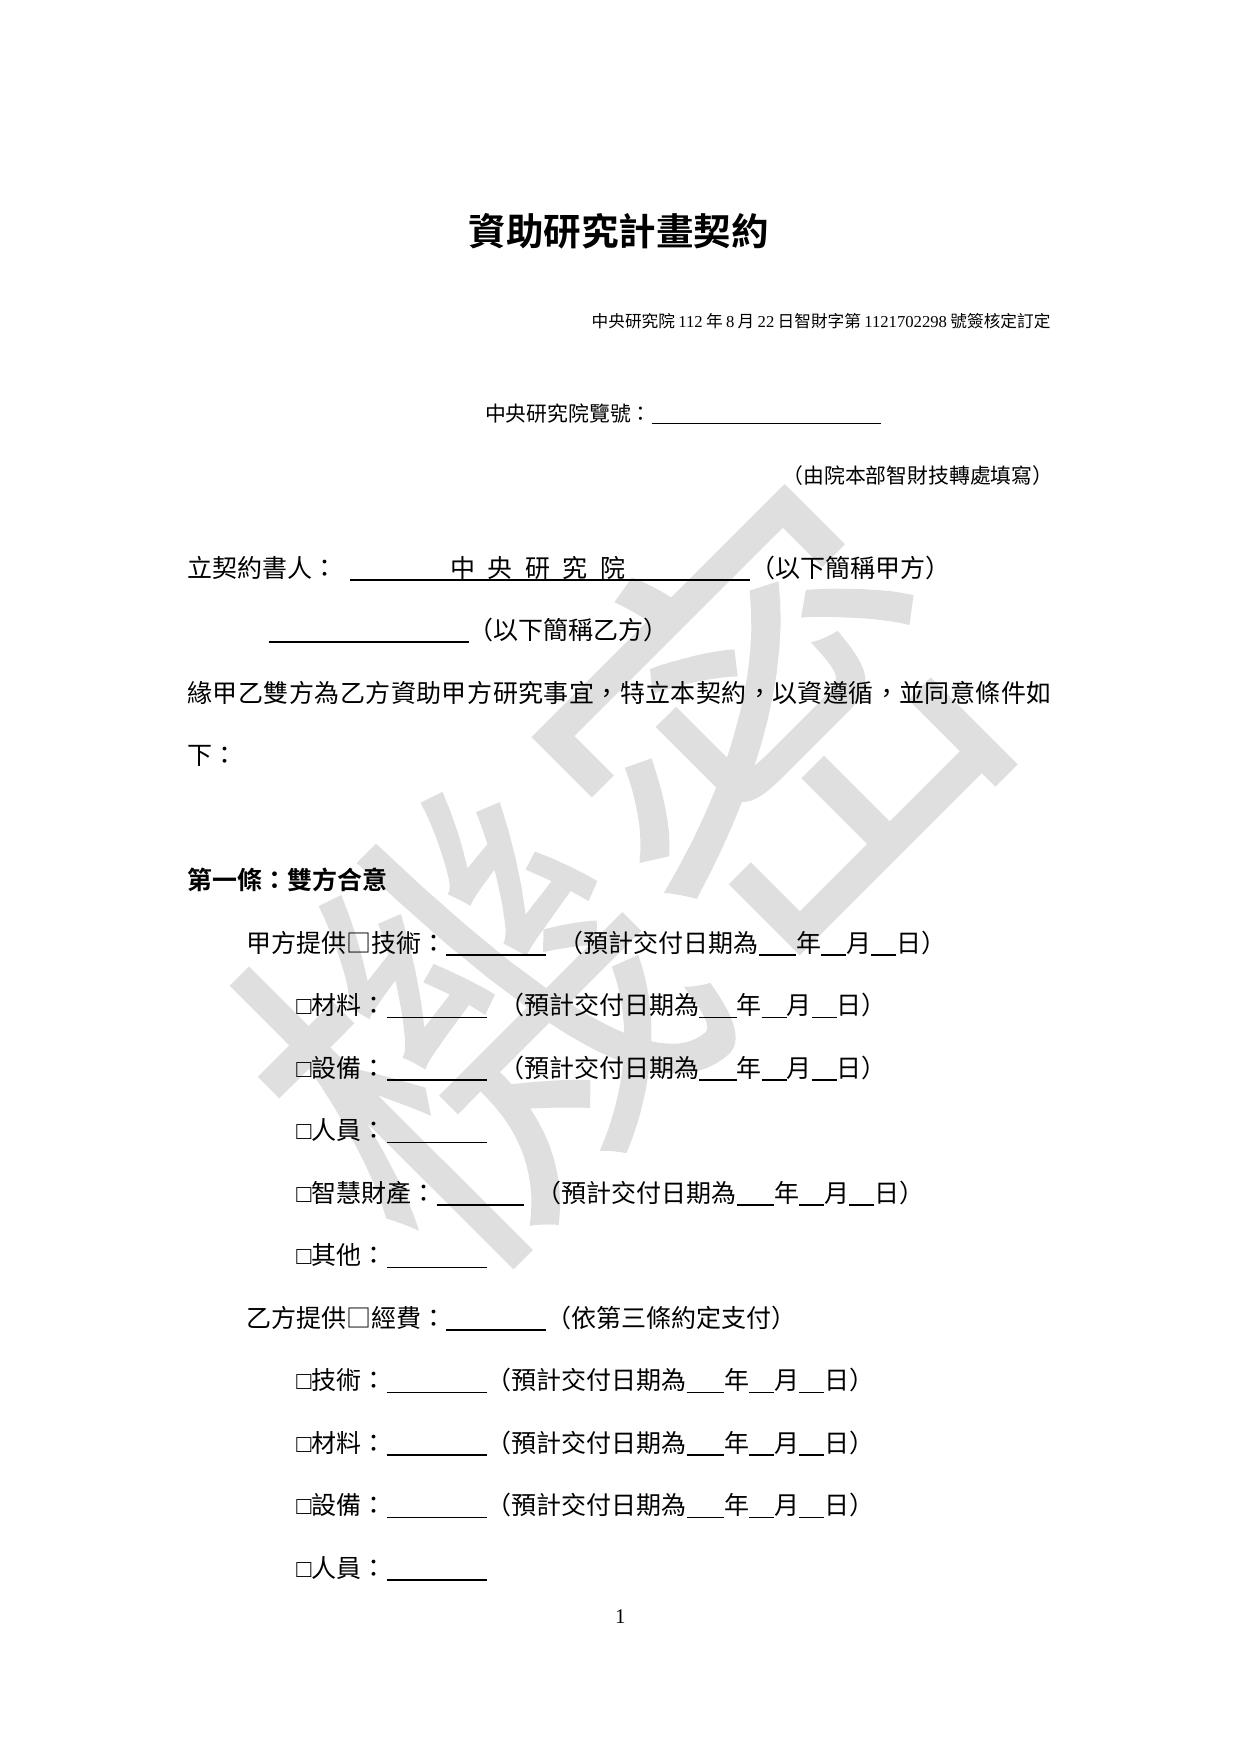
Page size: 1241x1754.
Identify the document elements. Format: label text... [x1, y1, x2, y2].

text 中央研究院覽號： [187, 370, 1053, 433]
text □設備： （預計交付日期為 年 月 日） [501, 1024, 622, 1087]
text □設備： （預計交付日期為 年 月 日） [331, 1024, 509, 1079]
text 緣甲乙雙方為乙方資助甲方研究事宜，特立本契約，以資遵循，並同意條件如下： [576, 649, 750, 774]
text [858, 837, 1053, 899]
text 甲方提供□技術： （預計交付日期為 年 月 日） [546, 899, 1053, 962]
text □智慧財產： （預計交付日期為 年 月 日） [433, 1149, 531, 1212]
text □人員： [381, 1087, 520, 1149]
text □智慧財產： （預計交付日期為 年 月 日） [246, 1149, 383, 1212]
text 緣甲乙雙方為乙方資助甲方研究事宜，特立本契約，以資遵循，並同意條件如下： [756, 649, 835, 763]
text 甲方提供□技術： （預計交付日期為 年 月 日） [246, 899, 340, 962]
text □材料： （預計交付日期為 年 月 日） [246, 1399, 1053, 1462]
text 第一條：雙方合意 [187, 837, 455, 899]
text （以下簡稱甲方） [725, 524, 1053, 587]
text 緣甲乙雙方為乙方資助甲方研究事宜，特立本契約，以資遵循，並同意條件如下： [187, 649, 618, 774]
text □設備： （預計交付日期為 年 月 日） [246, 1462, 1053, 1524]
text （以下簡稱乙方） [663, 587, 757, 649]
text 中央研究院112年8月22日智財字第1121702298號簽核定訂定 [187, 279, 1050, 341]
text （以下簡稱乙方） [187, 587, 646, 649]
text □人員： [371, 1129, 391, 1149]
text [698, 837, 866, 899]
text □材料： （預計交付日期為 年 月 日） [572, 962, 623, 1024]
text [475, 872, 500, 899]
text □其他： [246, 1212, 1053, 1274]
text （由院本部智財技轉處填寫） [150, 433, 1053, 495]
text （以下簡稱乙方） [780, 587, 1053, 649]
text □設備： （預計交付日期為 年 月 日） [652, 1024, 707, 1043]
text 乙方提供□經費： （依第三條約定支付） [246, 1274, 1053, 1337]
text □材料： （預計交付日期為 年 月 日） [246, 1004, 266, 1024]
text □人員： [532, 1087, 619, 1149]
text 緣甲乙雙方為乙方資助甲方研究事宜，特立本契約，以資遵循，並同意條件如下： [787, 649, 1053, 774]
text □人員： [246, 1087, 356, 1149]
text （以下簡稱乙方） [655, 587, 680, 596]
text □設備： （預計交付日期為 年 月 日） [246, 1024, 288, 1087]
text □智慧財產： （預計交付日期為 年 月 日） [383, 1149, 455, 1212]
text □材料： （預計交付日期為 年 月 日） [513, 962, 571, 987]
text 甲方提供□技術： （預計交付日期為 年 月 日） [344, 899, 467, 962]
text □智慧財產： （預計交付日期為 年 月 日） [552, 1149, 1053, 1212]
text □材料： （預計交付日期為 年 月 日） [414, 962, 519, 1024]
text □人員： [246, 1524, 1053, 1587]
text 甲方提供□技術： （預計交付日期為 年 月 日） [505, 932, 580, 962]
text □設備： （預計交付日期為 年 月 日） [647, 1024, 1053, 1087]
text [511, 837, 693, 899]
text 立契約書人： 中 央 研 究 院 [187, 524, 743, 587]
text 資助研究計畫契約 [187, 187, 1050, 250]
text □材料： （預計交付日期為 年 月 日） [641, 962, 1053, 1024]
text □材料： （預計交付日期為 年 月 日） [246, 962, 348, 1024]
text □技術： （預計交付日期為 年 月 日） [246, 1337, 1053, 1399]
text [460, 837, 487, 866]
text □人員： [629, 1087, 1053, 1149]
text □材料： （預計交付日期為 年 月 日） [343, 983, 403, 1024]
text 甲方提供□技術： （預計交付日期為 年 月 日） [438, 899, 521, 954]
